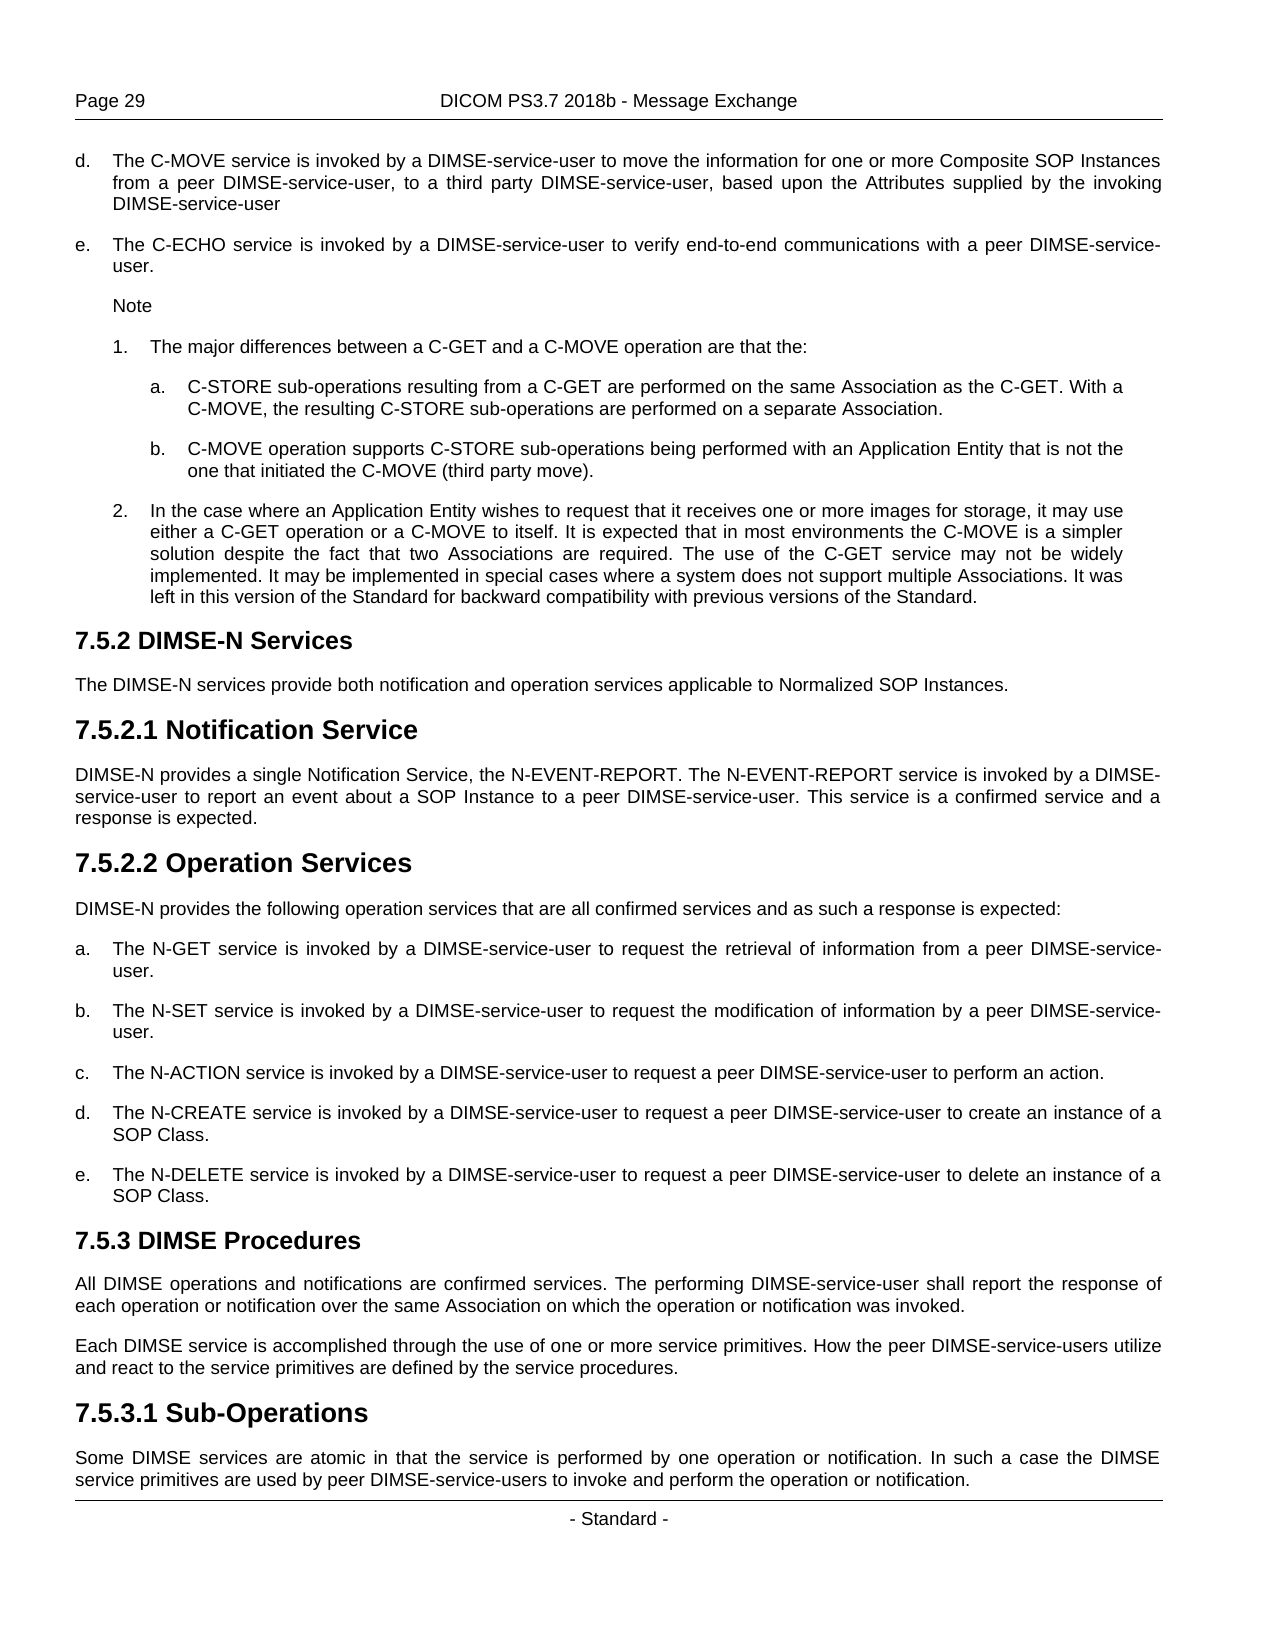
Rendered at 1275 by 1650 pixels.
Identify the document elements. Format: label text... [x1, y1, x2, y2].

text 7.5.2.2 Operation Services [75, 847, 1162, 879]
text DIMSE-N provides the following operation services that are all confirmed services and as such a response is expected: [75, 897, 1162, 919]
list The N-CREATE service is invoked by a DIMSE-service-user to request a peer DIMSE-service-user to create an instance of a SOP Class. [75, 1102, 1162, 1145]
text All DIMSE operations and notifications are confirmed services. The performing DIMSE-service-user shall report the response of each operation or notification over the same Association on which the operation or notification was invoked. [75, 1273, 1162, 1316]
list C-STORE sub-operations resulting from a C-GET are performed on the same Association as the C-GET. With a C-MOVE, the resulting C-STORE sub-operations are performed on a separate Association. [150, 376, 1125, 419]
text DIMSE-N provides a single Notification Service, the N-EVENT-REPORT. The N-EVENT-REPORT service is invoked by a DIMSE-service-user to report an event about a SOP Instance to a peer DIMSE-service-user. This service is a confirmed service and a response is expected. [75, 764, 1162, 829]
text 7.5.2.1 Notification Service [75, 714, 1162, 745]
list In the case where an Application Entity wishes to request that it receives one or more images for storage, it may use either a C-GET operation or a C-MOVE to itself. It is expected that in most environments the C-MOVE is a simpler solution despite the fact that two Associations are required. The use of the C-GET service may not be widely implemented. It may be implemented in special cases where a system does not support multiple Associations. It was left in this version of the Standard for backward compatibility with previous versions of the Standard. [112, 500, 1125, 607]
list The major differences between a C-GET and a C-MOVE operation are that the: [112, 336, 1125, 357]
list The N-DELETE service is invoked by a DIMSE-service-user to request a peer DIMSE-service-user to delete an instance of a SOP Class. [75, 1164, 1162, 1207]
text 7.5.3.1 Sub-Operations [75, 1397, 1162, 1428]
text Note [112, 295, 1125, 317]
list The N-SET service is invoked by a DIMSE-service-user to request the modification of information by a peer DIMSE-service-user. [75, 1000, 1162, 1043]
text The DIMSE-N services provide both notification and operation services applicable to Normalized SOP Instances. [75, 674, 1162, 695]
list The N-GET service is invoked by a DIMSE-service-user to request the retrieval of information from a peer DIMSE-service-user. [75, 938, 1162, 981]
list The C-MOVE service is invoked by a DIMSE-service-user to move the information for one or more Composite SOP Instances from a peer DIMSE-service-user, to a third party DIMSE-service-user, based upon the Attributes supplied by the invoking DIMSE-service-user [75, 150, 1162, 215]
text 7.5.2 DIMSE-N Services [75, 626, 1162, 655]
text 7.5.3 DIMSE Procedures [75, 1226, 1162, 1254]
list The N-ACTION service is invoked by a DIMSE-service-user to request a peer DIMSE-service-user to perform an action. [75, 1062, 1162, 1083]
text Some DIMSE services are atomic in that the service is performed by one operation or notification. In such a case the DIMSE service primitives are used by peer DIMSE-service-users to invoke and perform the operation or notification. [75, 1447, 1162, 1490]
list The C-ECHO service is invoked by a DIMSE-service-user to verify end-to-end communications with a peer DIMSE-service-user. [75, 233, 1162, 277]
list C-MOVE operation supports C-STORE sub-operations being performed with an Application Entity that is not the one that initiated the C-MOVE (third party move). [150, 438, 1125, 481]
text Each DIMSE service is accomplished through the use of one or more service primitives. How the peer DIMSE-service-users utilize and react to the service primitives are defined by the service procedures. [75, 1335, 1162, 1378]
